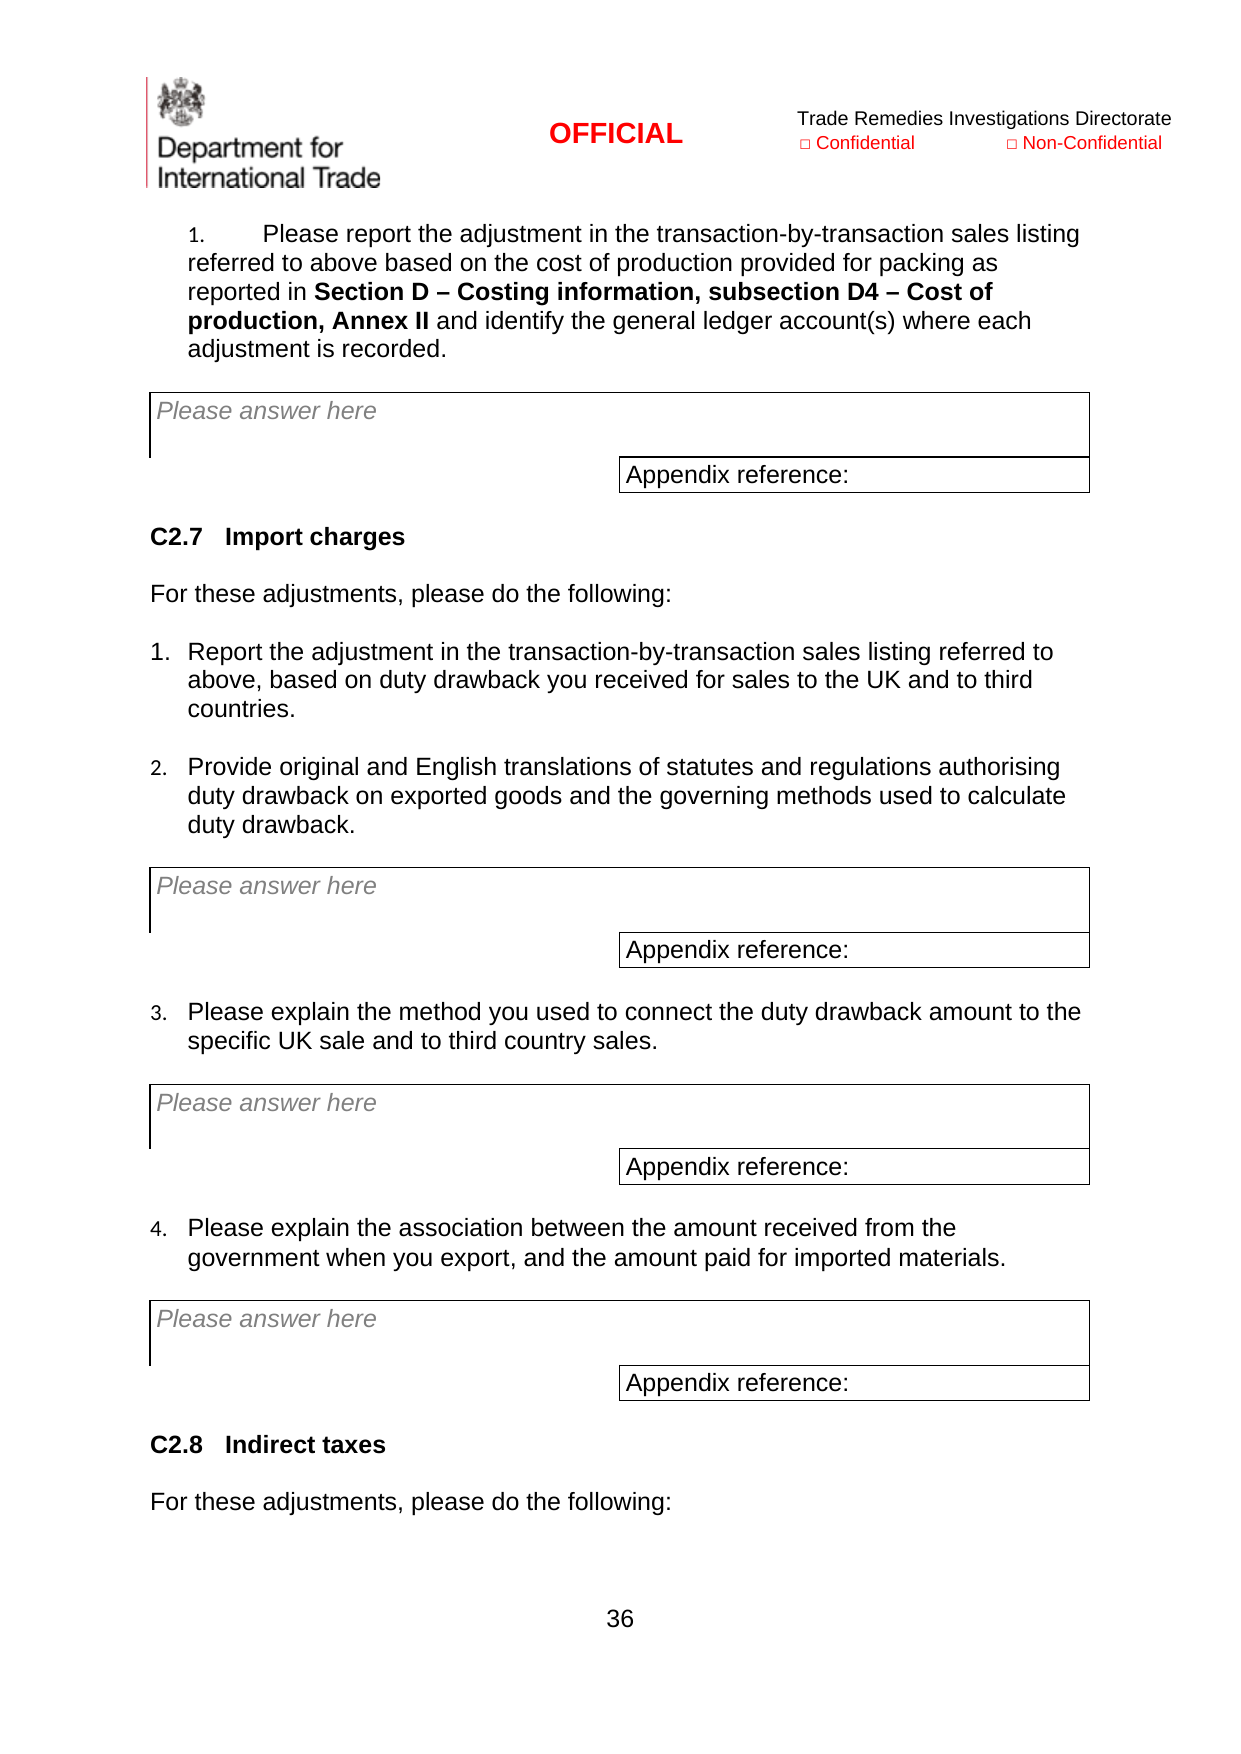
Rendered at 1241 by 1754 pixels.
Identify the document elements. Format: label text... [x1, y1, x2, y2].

table_cell [150, 1366, 619, 1400]
list Please report the adjustment in the transaction-by-transaction sales listing referred to above based on the cost of production provided for packing as reported in Section D – Costing information, subsection D4 – Cost of production, Annex II and identify the general ledger account(s) where each adjustment is recorded. [187, 219, 1090, 363]
table_header Please answer here [151, 868, 1089, 932]
list Please explain the method you used to connect the duty drawback amount to the specific UK sale and to third country sales. [150, 997, 1090, 1055]
table_header Please answer here [151, 1301, 1089, 1364]
table_cell Appendix reference: [620, 933, 1089, 967]
table_header Please answer here [151, 1085, 1089, 1148]
text For these adjustments, please do the following: [150, 579, 1090, 608]
table_cell [150, 458, 619, 492]
table_cell [150, 1149, 619, 1184]
table_cell Appendix reference: [620, 458, 1089, 492]
subtitle C2.8 Indirect taxes [150, 1430, 1090, 1459]
list Please explain the association between the amount received from the government when you export, and the amount paid for imported materials. [150, 1213, 1090, 1271]
text For these adjustments, please do the following: [150, 1487, 1090, 1516]
subtitle C2.7 Import charges [150, 522, 1090, 551]
list Provide original and English translations of statutes and regulations authorising duty drawback on exported goods and the governing methods used to calculate duty drawback. [150, 752, 1090, 838]
table_header Please answer here [151, 393, 1089, 456]
table_cell Appendix reference: [620, 1149, 1089, 1184]
table_cell Appendix reference: [620, 1366, 1089, 1400]
table_cell [150, 933, 619, 967]
list Report the adjustment in the transaction-by-transaction sales listing referred to above, based on duty drawback you received for sales to the UK and to third countries. [150, 637, 1090, 723]
